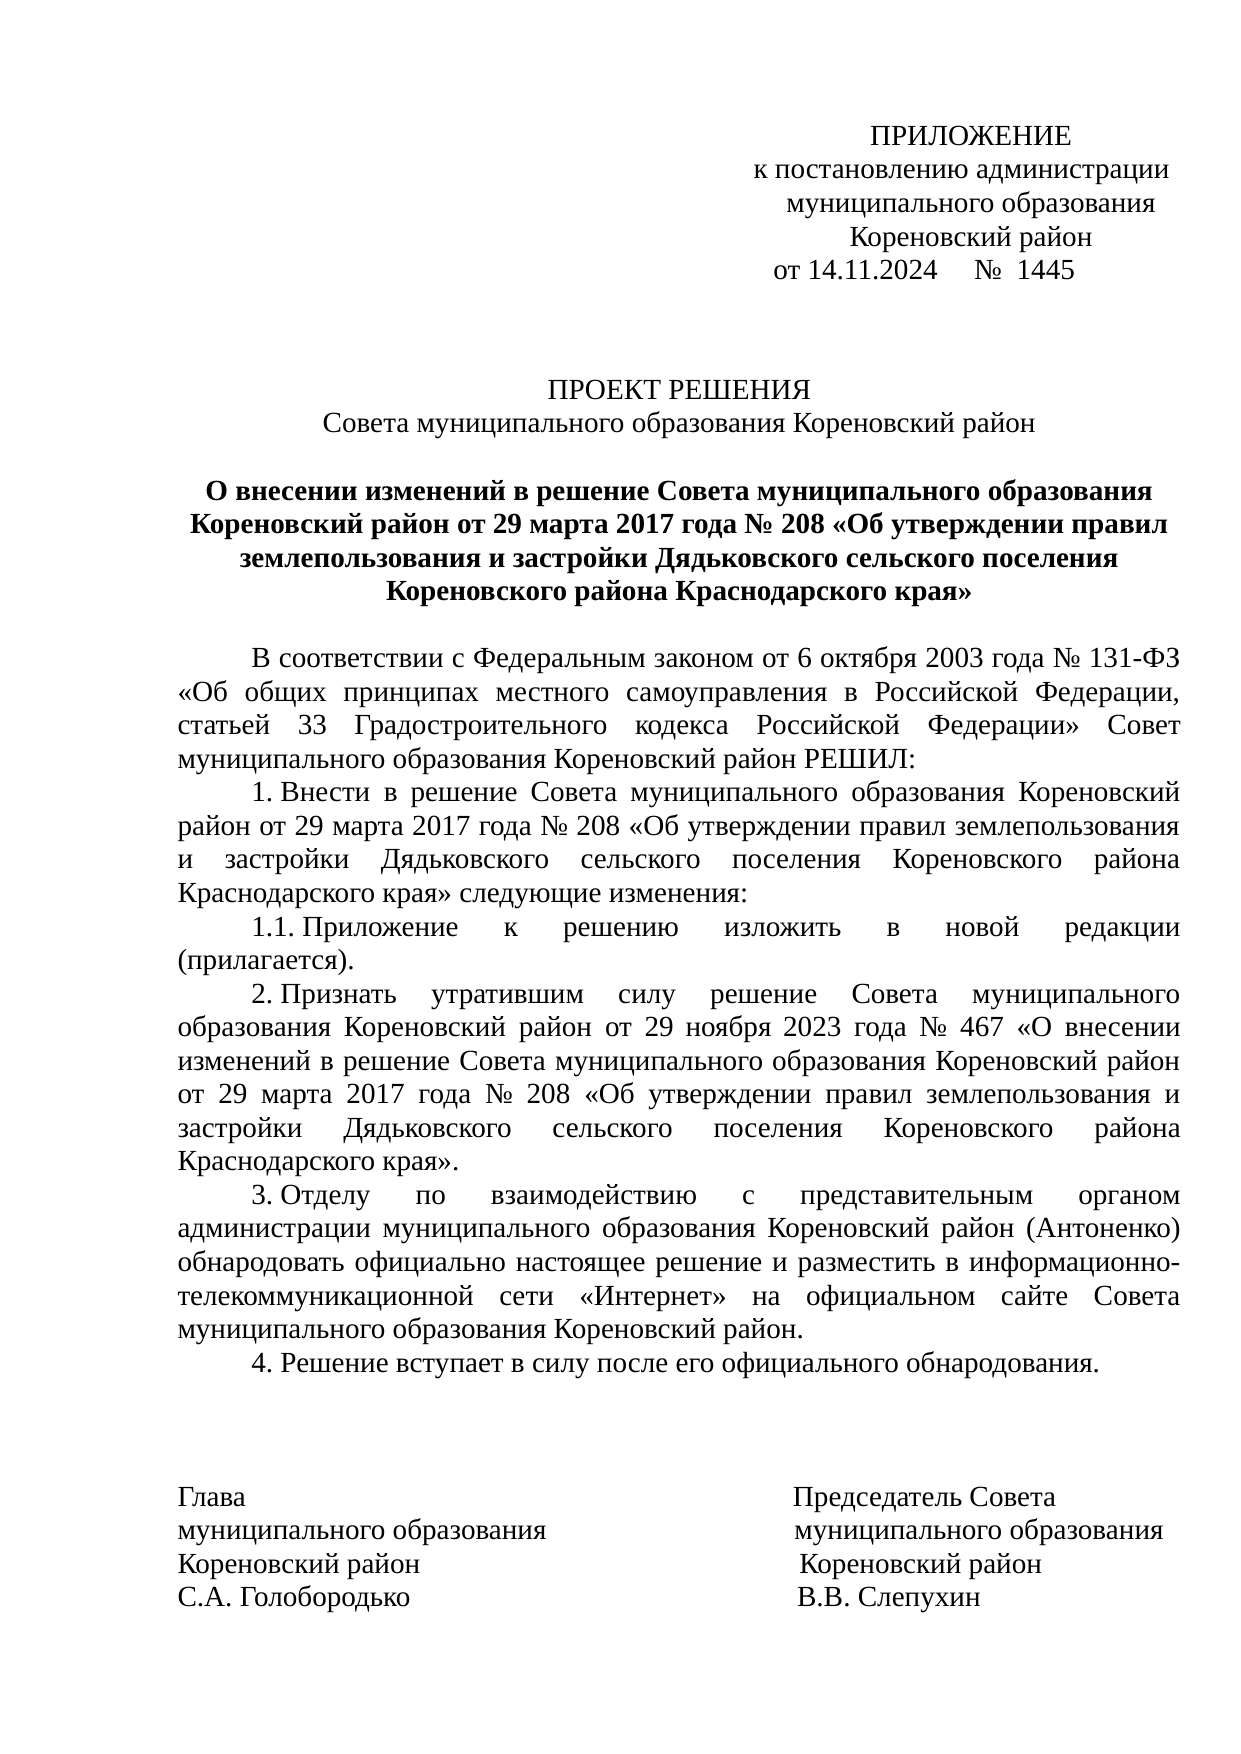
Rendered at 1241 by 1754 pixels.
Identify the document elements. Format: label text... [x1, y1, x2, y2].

text О внесении изменений в решение Совета муниципального образования Кореновский район от 29 марта 2017 года № 208 «Об утверждении правил землепользования и застройки Дядьковского сельского поселения Кореновского района Краснодарского края» [177, 473, 1181, 607]
text муниципального образования муниципального образования [177, 1512, 1181, 1546]
text Совета муниципального образования Кореновский район [177, 406, 1181, 439]
text от 14.11.2024 № 1445 [177, 252, 1181, 286]
text 1.1. Приложение к решению изложить в новой редакции (прилагается). [177, 909, 1181, 976]
text ПРОЕКТ РЕШЕНИЯ [177, 372, 1181, 406]
text Кореновский район Кореновский район [177, 1546, 1181, 1579]
text С.А. Голобородько В.В. Слепухин [177, 1579, 1181, 1613]
text 2. Признать утратившим силу решение Совета муниципального образования Кореновский район от 29 ноября 2023 года № 467 «О внесении изменений в решение Совета муниципального образования Кореновский район от 29 марта 2017 года № 208 «Об утверждении правил землепользования и застройки Дядьковского сельского поселения Кореновского района Краснодарского края». [177, 976, 1181, 1177]
text Кореновский район [177, 219, 1181, 252]
text к постановлению администрации [177, 152, 1181, 185]
text 4. Решение вступает в силу после его официального обнародования. [177, 1345, 1181, 1378]
text 3. Отделу по взаимодействию с представительным органом администрации муниципального образования Кореновский район (Антоненко) обнародовать официально настоящее решение и разместить в информационно-телекоммуникационной сети «Интернет» на официальном сайте Совета муниципального образования Кореновский район. [177, 1177, 1181, 1345]
text муниципального образования [177, 185, 1181, 219]
text ПРИЛОЖЕНИЕ [177, 118, 1181, 152]
text В соответствии с Федеральным законом от 6 октября 2003 года № 131-ФЗ «Об общих принципах местного самоуправления в Российской Федерации, статьей 33 Градостроительного кодекса Российской Федерации» Совет муниципального образования Кореновский район РЕШИЛ: [177, 640, 1181, 774]
text Глава Председатель Совета [177, 1479, 1181, 1512]
text 1. Внести в решение Совета муниципального образования Кореновский район от 29 марта 2017 года № 208 «Об утверждении правил землепользования и застройки Дядьковского сельского поселения Кореновского района Краснодарского края» следующие изменения: [177, 774, 1181, 909]
